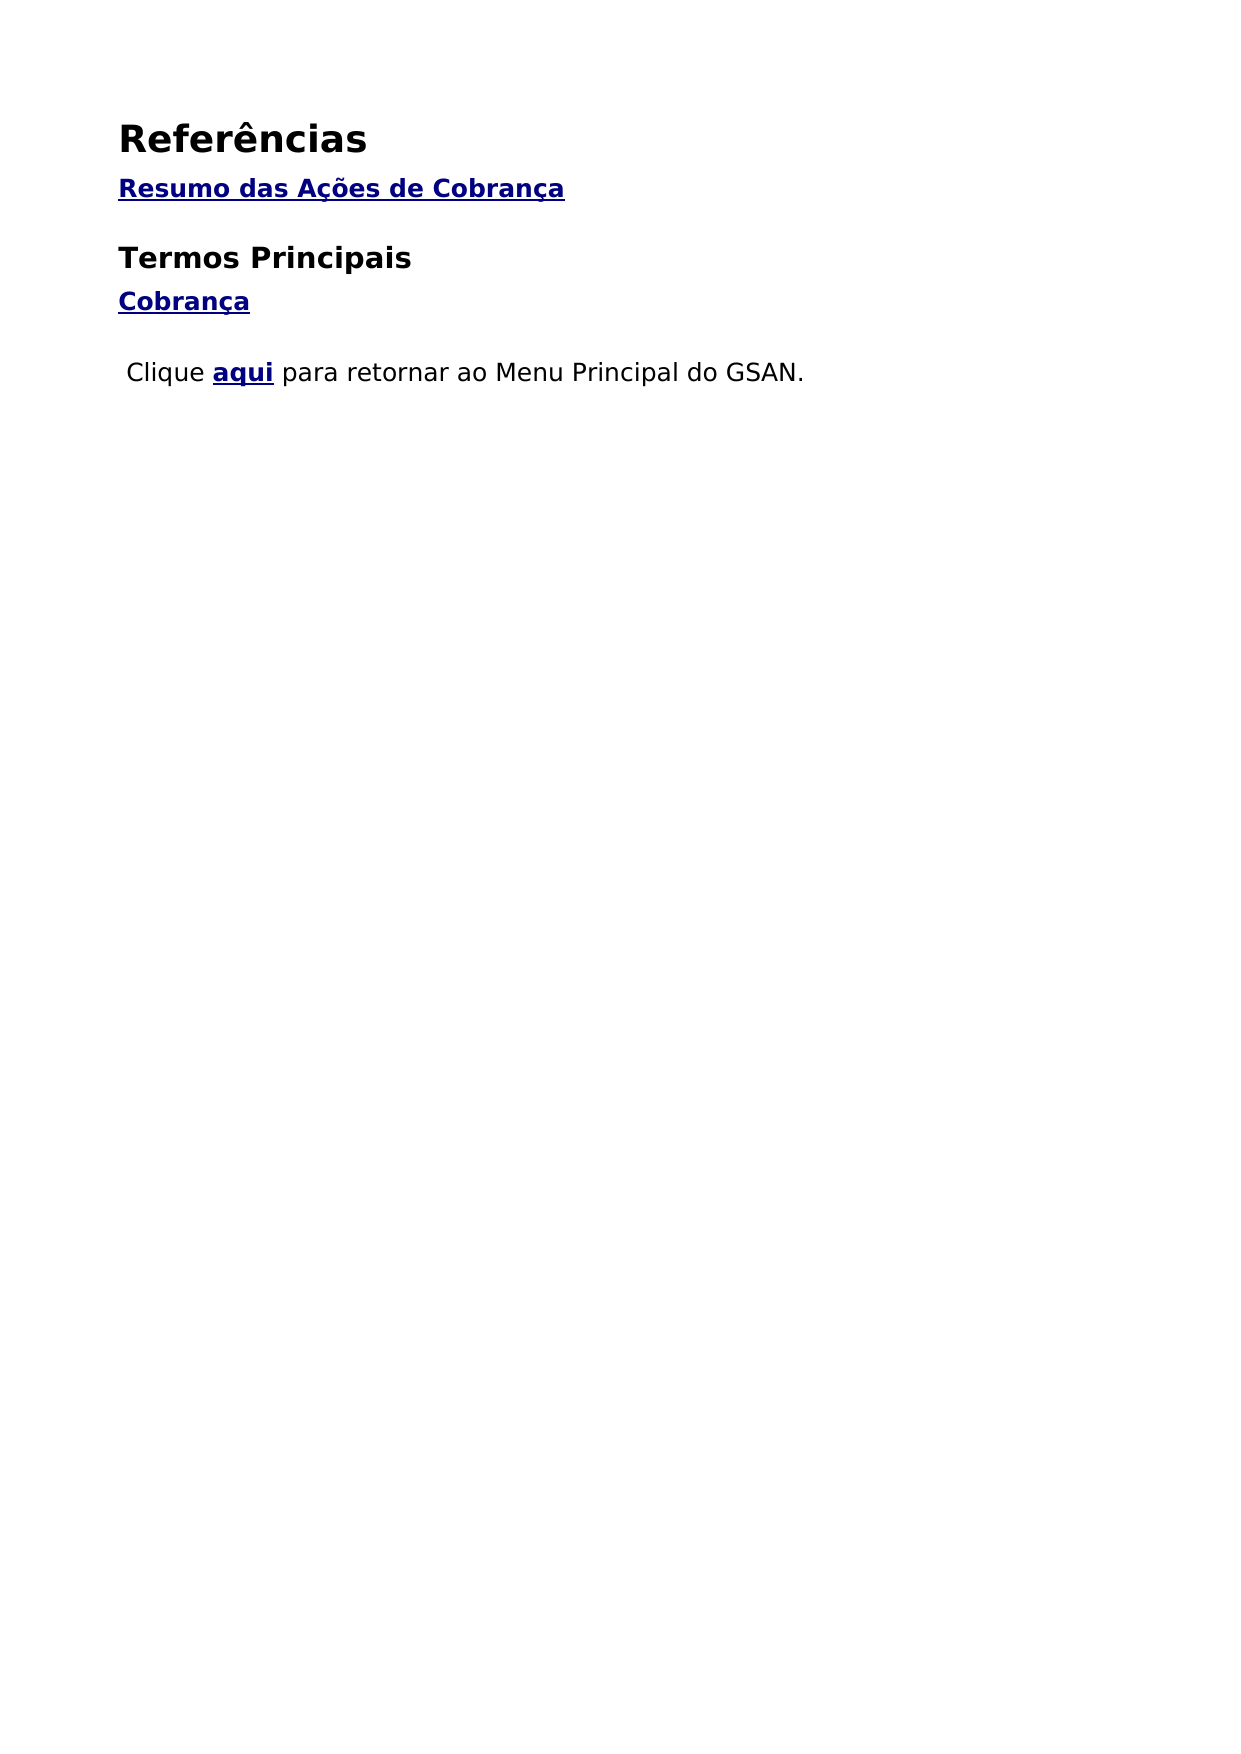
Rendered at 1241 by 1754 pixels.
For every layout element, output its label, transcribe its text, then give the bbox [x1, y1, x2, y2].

text Clique aqui para retornar ao Menu Principal do GSAN. [118, 329, 1122, 387]
text Resumo das Ações de Cobrança [118, 174, 1122, 203]
text Cobrança [118, 287, 1122, 317]
subtitle Termos Principais [118, 241, 1122, 275]
subtitle Referências [118, 118, 1122, 162]
